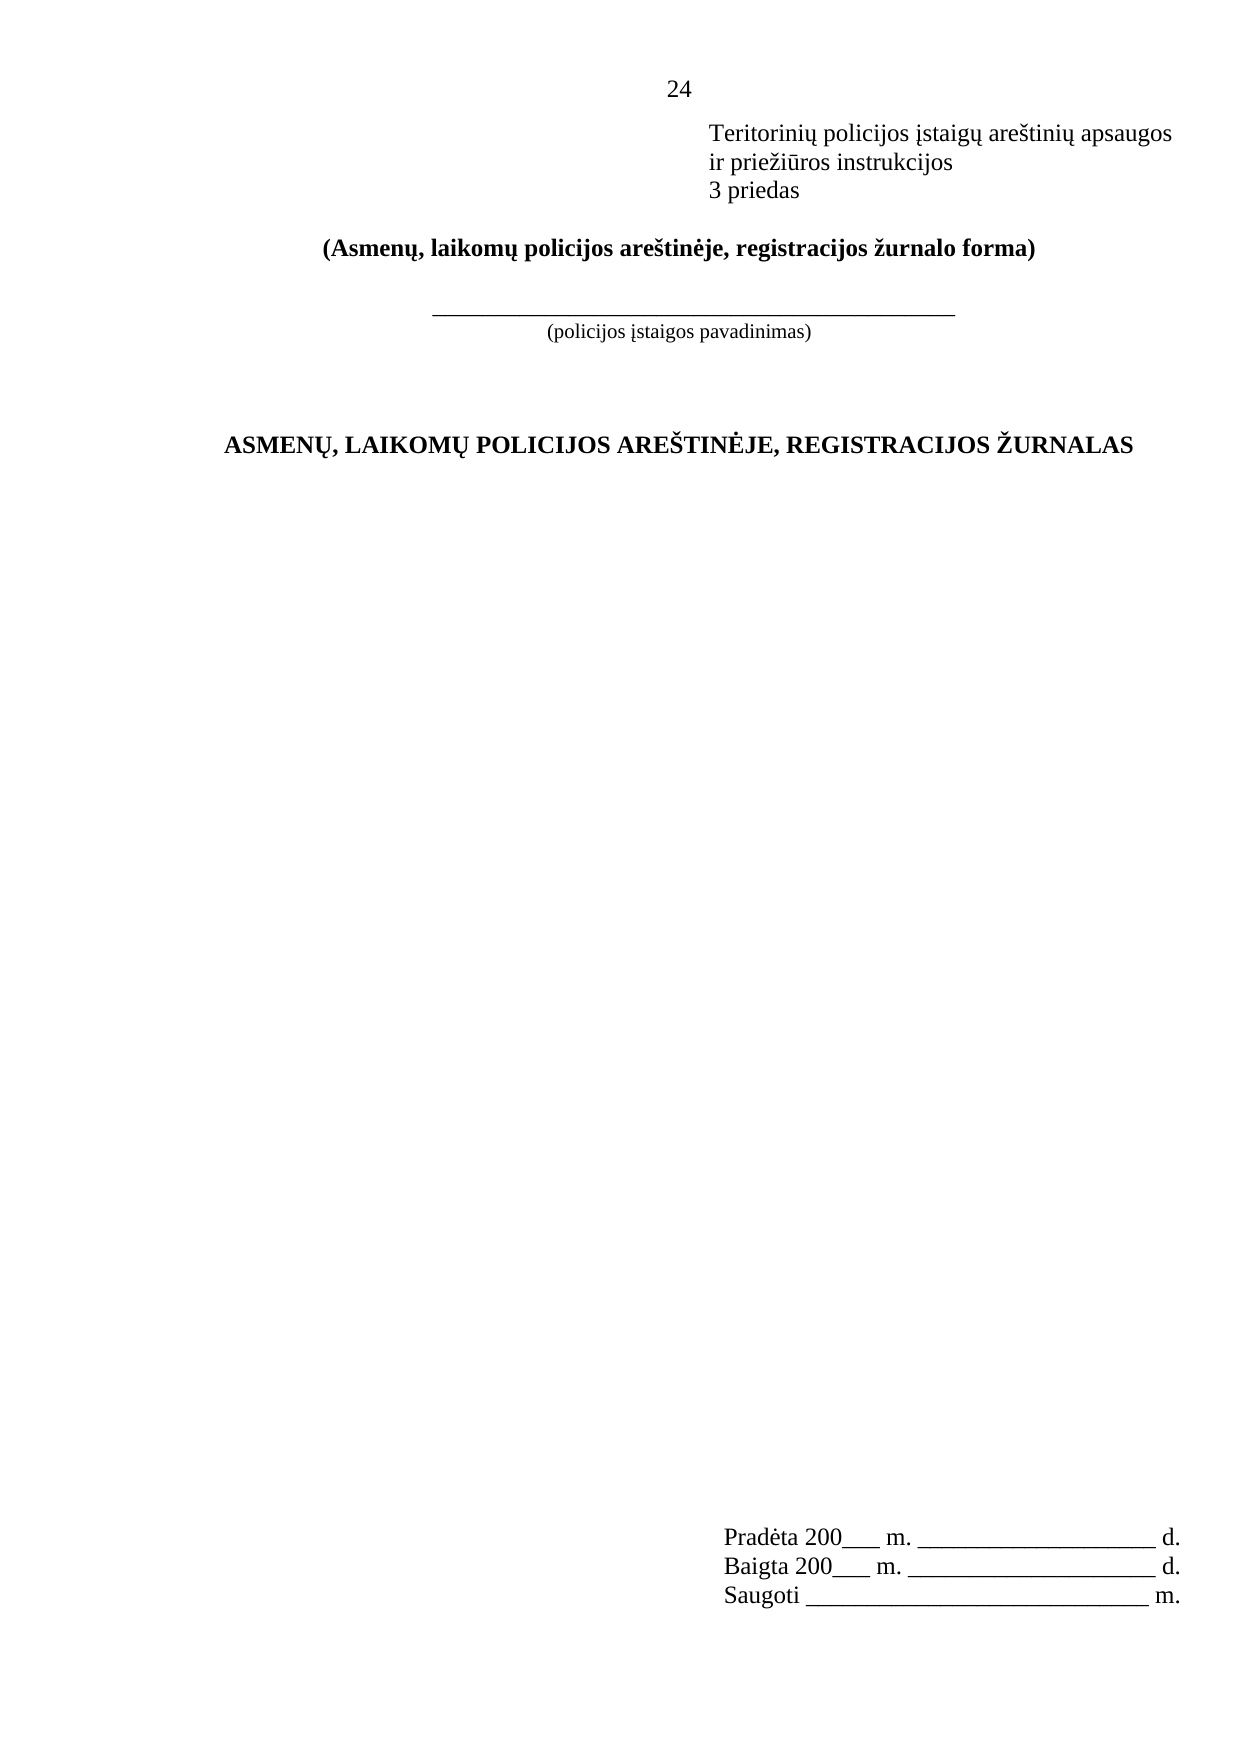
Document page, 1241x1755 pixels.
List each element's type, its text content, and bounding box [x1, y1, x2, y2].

text ASMENŲ, LAIKOMŲ POLICIJOS AREŠTINĖJE, REGISTRACIJOS ŽURNALAS [177, 430, 1181, 458]
text (policijos įstaigos pavadinimas) [177, 319, 1181, 343]
text Teritorinių policijos įstaigų areštinių apsaugos [177, 118, 1181, 147]
text (Asmenų, laikomų policijos areštinėje, registracijos žurnalo forma) [177, 233, 1181, 262]
text ir priežiūros instrukcijos [177, 147, 1181, 176]
text Pradėta 200___ m. d. [649, 1522, 1181, 1551]
text 3 priedas [177, 176, 1181, 204]
text Saugoti m. [649, 1580, 1181, 1608]
text Baigta 200___ m. d. [649, 1551, 1181, 1580]
